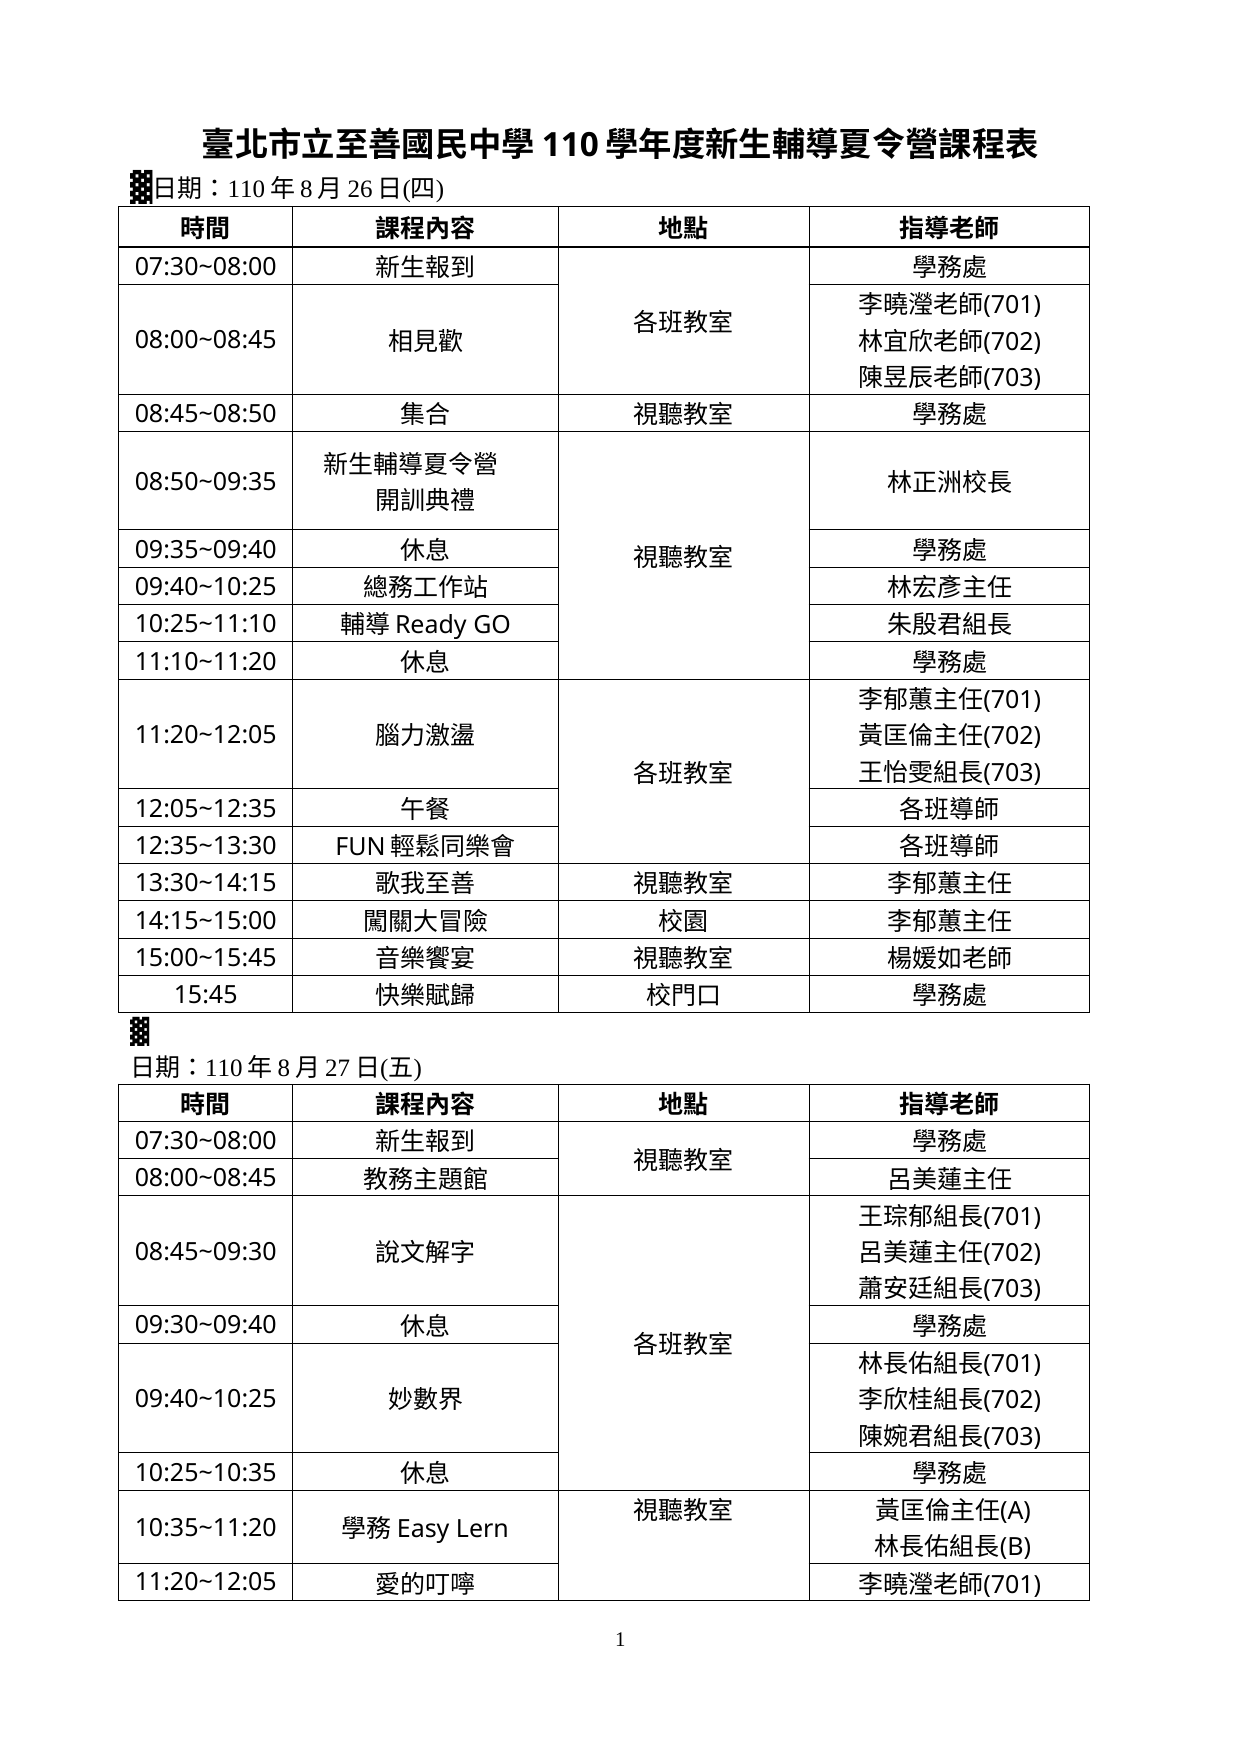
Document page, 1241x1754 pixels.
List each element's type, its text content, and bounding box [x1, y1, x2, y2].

table_cell FUN輕鬆同樂會 [293, 827, 558, 863]
table_cell 休息 [293, 530, 558, 567]
table_cell 林長佑組長(701) 李欣桂組長(702) 陳婉君組長(703) [810, 1344, 1089, 1452]
table_cell 快樂賦歸 [293, 976, 558, 1012]
table_header 指導老師 [810, 207, 1089, 246]
table_cell 楊媛如老師 [810, 939, 1089, 975]
table_cell 學務處 [810, 976, 1089, 1012]
table_cell 闖關大冒險 [293, 901, 558, 937]
table_cell 15:00~15:45 [119, 939, 292, 975]
table_cell 09:40~10:25 [119, 568, 292, 604]
table_header 時間 [119, 207, 292, 246]
table_cell 新生報到 [293, 1122, 558, 1158]
table_cell 李曉瀅老師(701) [810, 1564, 1089, 1600]
table_cell 09:40~10:25 [119, 1344, 292, 1452]
text 臺北市立至善國民中學110學年度新生輔導夏令營課程表 [130, 118, 1110, 167]
table_cell 新生輔導夏令營 開訓典禮 [293, 432, 558, 529]
table_cell 腦力激盪 [293, 680, 558, 788]
table_header 時間 [119, 1085, 292, 1121]
table_cell 相見歡 [293, 285, 558, 393]
table_cell 視聽教室 [559, 864, 809, 900]
table_cell 輔導Ready GO [293, 605, 558, 641]
table_cell 各班導師 [810, 789, 1089, 826]
table_cell 新生報到 [293, 248, 558, 284]
table_cell 08:45~08:50 [119, 395, 292, 431]
table_cell 11:10~11:20 [119, 642, 292, 678]
table_cell 休息 [293, 1306, 558, 1342]
table_cell 王琮郁組長(701) 呂美蓮主任(702) 蕭安廷組長(703) [810, 1196, 1089, 1305]
table_cell 12:35~13:30 [119, 827, 292, 863]
table_cell 休息 [293, 1453, 558, 1489]
table_cell 14:15~15:00 [119, 901, 292, 937]
table_cell 集合 [293, 395, 558, 431]
table_cell 說文解字 [293, 1196, 558, 1305]
table_cell 學務處 [810, 395, 1089, 431]
table_header 地點 [559, 207, 809, 246]
table_cell 07:30~08:00 [119, 1122, 292, 1158]
table_cell 學務處 [810, 530, 1089, 567]
table_cell 李曉瀅老師(701) 林宜欣老師(702) 陳昱辰老師(703) [810, 285, 1089, 393]
table_cell 視聽教室 [559, 1122, 809, 1195]
table_cell 校園 [559, 901, 809, 937]
table_cell 11:20~12:05 [119, 1564, 292, 1600]
table_cell 09:35~09:40 [119, 530, 292, 567]
table_cell 13:30~14:15 [119, 864, 292, 900]
table_cell 歌我至善 [293, 864, 558, 900]
table_header 地點 [559, 1085, 809, 1121]
table_cell 學務處 [810, 248, 1089, 284]
text ▓ [130, 1013, 1110, 1047]
table_header 課程內容 [293, 1085, 558, 1121]
table_cell 08:45~09:30 [119, 1196, 292, 1305]
table_cell 10:25~11:10 [119, 605, 292, 641]
text 日期：110年8月27日(五) [130, 1047, 1110, 1083]
table_cell 10:35~11:20 [119, 1491, 292, 1563]
table_cell 各班教室 [559, 680, 809, 863]
table_cell 視聽教室 [559, 939, 809, 975]
table_cell 休息 [293, 642, 558, 678]
table_cell 學務處 [810, 1122, 1089, 1158]
table_cell 音樂饗宴 [293, 939, 558, 975]
text ▓日期：110年8月26日(四) [130, 167, 1110, 206]
table_cell 08:00~08:45 [119, 1159, 292, 1195]
table_cell 學務處 [810, 1306, 1089, 1342]
table_cell 視聽教室 [559, 1491, 809, 1600]
table_cell 午餐 [293, 789, 558, 826]
table_cell 視聽教室 [559, 432, 809, 678]
table_cell 08:50~09:35 [119, 432, 292, 529]
table_cell 朱殷君組長 [810, 605, 1089, 641]
table_cell 教務主題館 [293, 1159, 558, 1195]
table_cell 妙數界 [293, 1344, 558, 1452]
table_cell 各班導師 [810, 827, 1089, 863]
table_cell 李郁蕙主任 [810, 864, 1089, 900]
table_cell 各班教室 [559, 1196, 809, 1489]
table_header 指導老師 [810, 1085, 1089, 1121]
table_cell 視聽教室 [559, 395, 809, 431]
table_cell 黃匡倫主任(A) 林長佑組長(B) [810, 1491, 1089, 1563]
table_cell 11:20~12:05 [119, 680, 292, 788]
table_cell 呂美蓮主任 [810, 1159, 1089, 1195]
table_cell 10:25~10:35 [119, 1453, 292, 1489]
table_header 課程內容 [293, 207, 558, 246]
table_cell 總務工作站 [293, 568, 558, 604]
table_cell 學務處 [810, 1453, 1089, 1489]
table_cell 學務Easy Lern [293, 1491, 558, 1563]
table_cell 08:00~08:45 [119, 285, 292, 393]
table_cell 林宏彥主任 [810, 568, 1089, 604]
table_cell 12:05~12:35 [119, 789, 292, 826]
table_cell 林正洲校長 [810, 432, 1089, 529]
table_cell 07:30~08:00 [119, 248, 292, 284]
table_cell 學務處 [810, 642, 1089, 678]
table_cell 09:30~09:40 [119, 1306, 292, 1342]
table_cell 愛的叮嚀 [293, 1564, 558, 1600]
table_cell 李郁蕙主任(701) 黃匡倫主任(702) 王怡雯組長(703) [810, 680, 1089, 788]
table_cell 各班教室 [559, 248, 809, 393]
table_cell 校門口 [559, 976, 809, 1012]
table_cell 李郁蕙主任 [810, 901, 1089, 937]
table_cell 15:45 [119, 976, 292, 1012]
